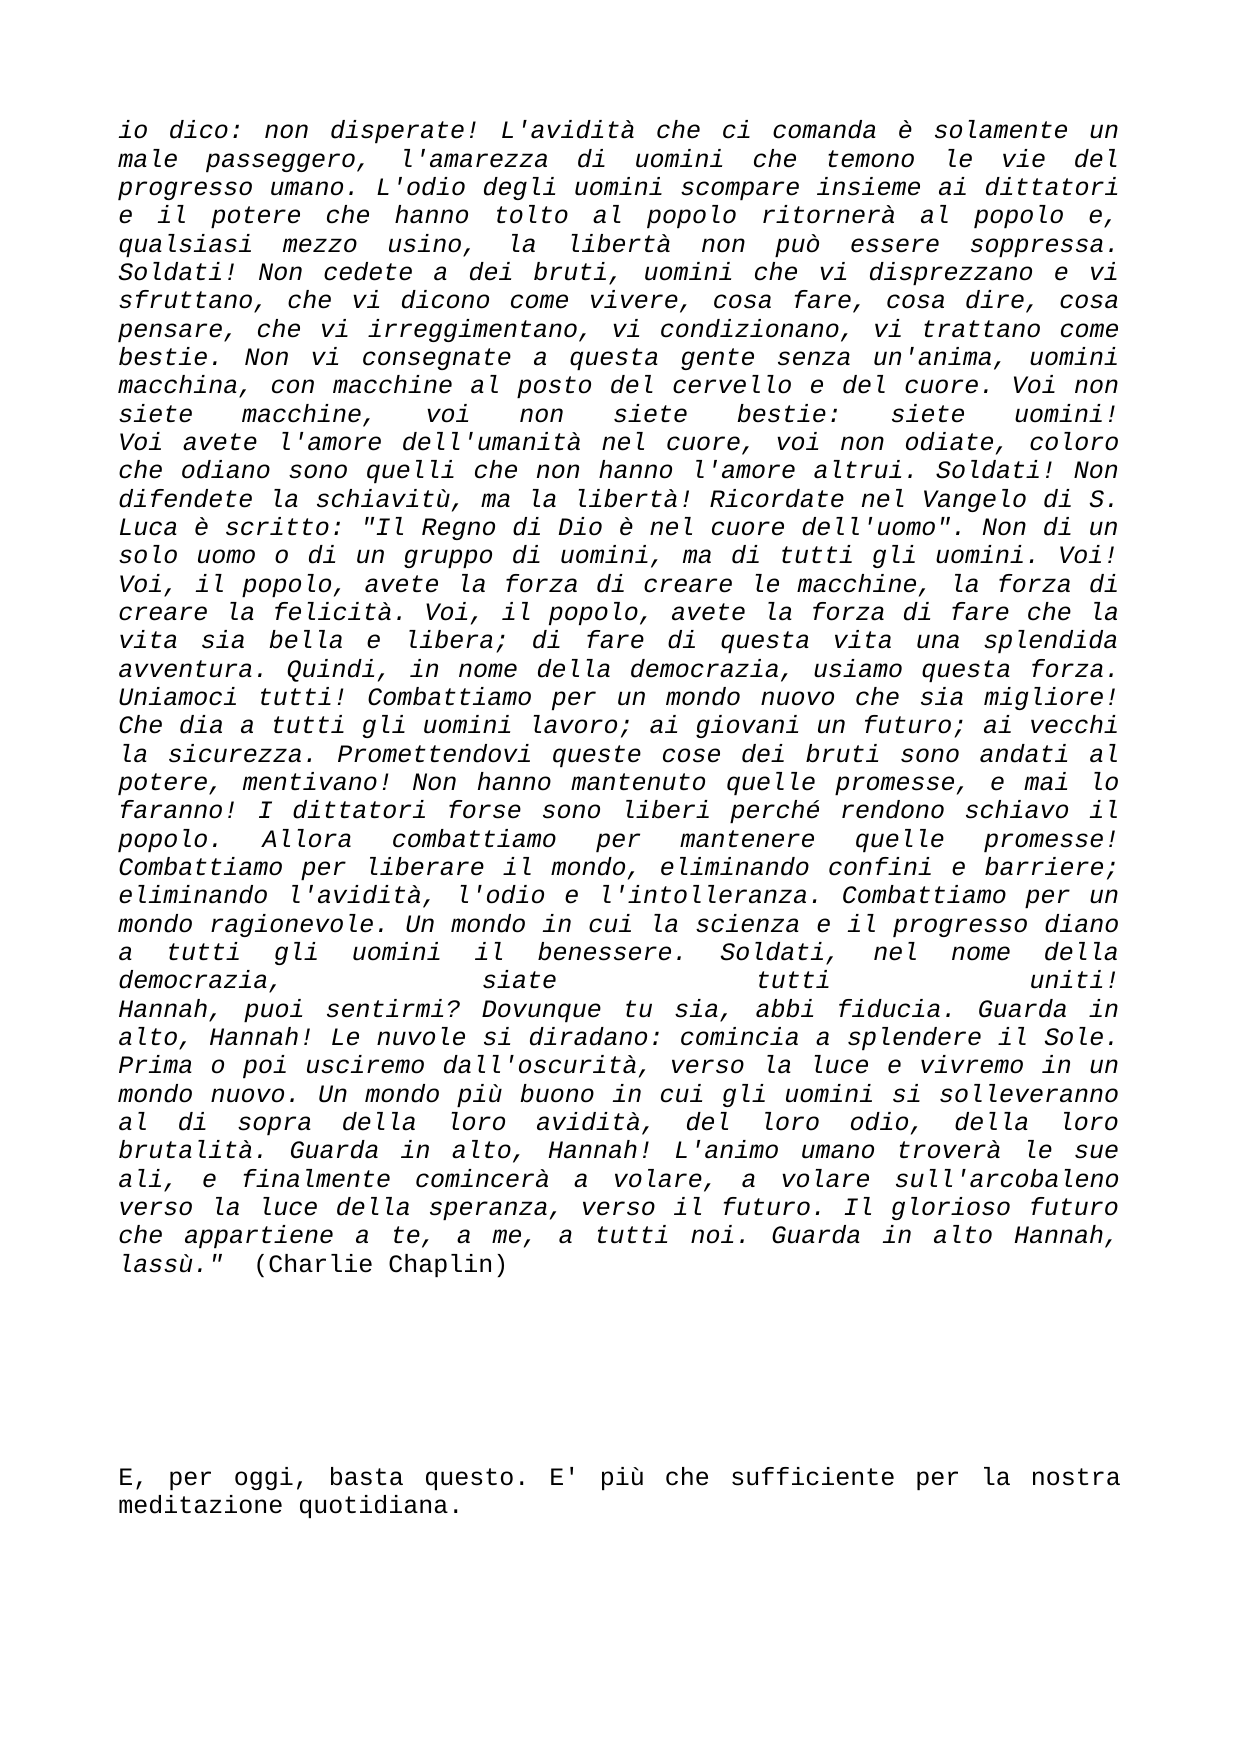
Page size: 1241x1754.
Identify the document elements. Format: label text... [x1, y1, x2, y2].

text io dico: non disperate! L'avidità che ci comanda è solamente un male passeggero, l'amarezza di uomini che temono le vie del progresso umano. L'odio degli uomini scompare insieme ai dittatori e il potere che hanno tolto al popolo ritornerà al popolo e, qualsiasi mezzo usino, la libertà non può essere soppressa. Soldati! Non cedete a dei bruti, uomini che vi disprezzano e vi sfruttano, che vi dicono come vivere, cosa fare, cosa dire, cosa pensare, che vi irreggimentano, vi condizionano, vi trattano come bestie. Non vi consegnate a questa gente senza un'anima, uomini macchina, con macchine al posto del cervello e del cuore. Voi non siete macchine, voi non siete bestie: siete uomini! Voi avete l'amore dell'umanità nel cuore, voi non odiate, coloro che odiano sono quelli che non hanno l'amore altrui. Soldati! Non difendete la schiavitù, ma la libertà! Ricordate nel Vangelo di S. Luca è scritto: "Il Regno di Dio è nel cuore dell'uomo". Non di un solo uomo o di un gruppo di uomini, ma di tutti gli uomini. Voi! Voi, il popolo, avete la forza di creare le macchine, la forza di creare la felicità. Voi, il popolo, avete la forza di fare che la vita sia bella e libera; di fare di questa vita una splendida avventura. Quindi, in nome della democrazia, usiamo questa forza. Uniamoci tutti! Combattiamo per un mondo nuovo che sia migliore! Che dia a tutti gli uomini lavoro; ai giovani un futuro; ai vecchi la sicurezza. Promettendovi queste cose dei bruti sono andati al potere, mentivano! Non hanno mantenuto quelle promesse, e mai lo faranno! I dittatori forse sono liberi perché rendono schiavo il popolo. Allora combattiamo per mantenere quelle promesse! Combattiamo per liberare il mondo, eliminando confini e barriere; eliminando l'avidità, l'odio e l'intolleranza. Combattiamo per un mondo ragionevole. Un mondo in cui la scienza e il progresso diano a tutti gli uomini il benessere. Soldati, nel nome della democrazia, siate tutti uniti! Hannah, puoi sentirmi? Dovunque tu sia, abbi fiducia. Guarda in alto, Hannah! Le nuvole si diradano: comincia a splendere il Sole. Prima o poi usciremo dall'oscurità, verso la luce e vivremo in un mondo nuovo. Un mondo più buono in cui gli uomini si solleveranno al di sopra della loro avidità, del loro odio, della loro brutalità. Guarda in alto, Hannah! L'animo umano troverà le sue ali, e finalmente comincerà a volare, a volare sull'arcobaleno verso la luce della speranza, verso il futuro. Il glorioso futuro che appartiene a te, a me, a tutti noi. Guarda in alto Hannah, lassù." (Charlie Chaplin) [118, 118, 1122, 1280]
text E, per oggi, basta questo. E' più che sufficiente per la nostra meditazione quotidiana. [118, 1465, 1122, 1521]
